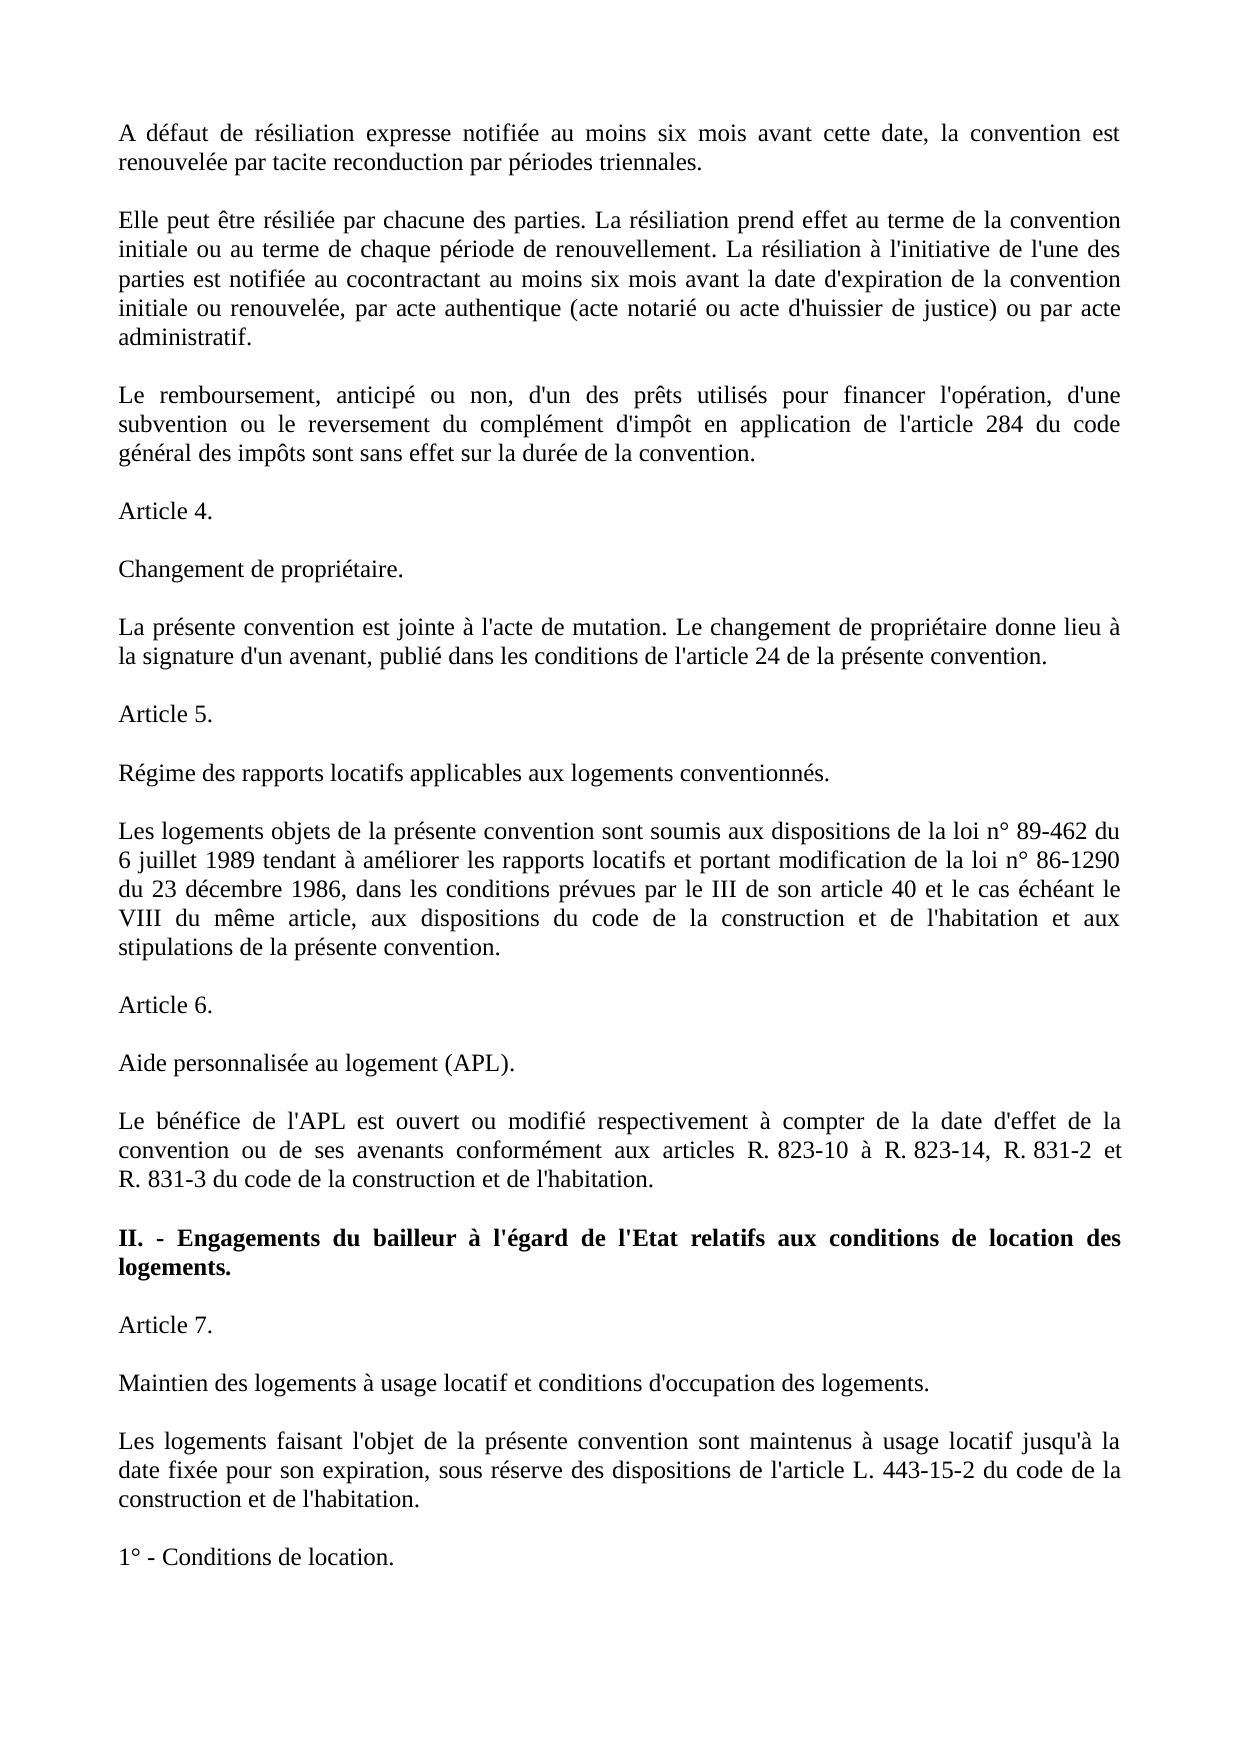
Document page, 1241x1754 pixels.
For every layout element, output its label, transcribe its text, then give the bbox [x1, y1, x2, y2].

text Elle peut être résiliée par chacune des parties. La résiliation prend effet au terme de la convention initiale ou au terme de chaque période de renouvellement. La résiliation à l'initiative de l'une des parties est notifiée au cocontractant au moins six mois avant la date d'expiration de la convention initiale ou renouvelée, par acte authentique (acte notarié ou acte d'huissier de justice) ou par acte administratif. [118, 205, 1122, 351]
text Les logements faisant l'objet de la présente convention sont maintenus à usage locatif jusqu'à la date fixée pour son expiration, sous réserve des dispositions de l'article L. 443-15-2 du code de la construction et de l'habitation. [118, 1426, 1122, 1513]
text Le remboursement, anticipé ou non, d'un des prêts utilisés pour financer l'opération, d'une subvention ou le reversement du complément d'impôt en application de l'article 284 du code général des impôts sont sans effet sur la durée de la convention. [118, 380, 1122, 467]
text Article 4. [118, 496, 1122, 525]
text Régime des rapports locatifs applicables aux logements conventionnés. [118, 757, 1122, 787]
text Aide personnalisée au logement (APL). [118, 1048, 1122, 1077]
text Maintien des logements à usage locatif et conditions d'occupation des logements. [118, 1368, 1122, 1397]
text Le bénéfice de l'APL est ouvert ou modifié respectivement à compter de la date d'effet de la convention ou de ses avenants conformément aux articles R. 823-10 à R. 823-14, R. 831-2 et R. 831-3 du code de la construction et de l'habitation. [118, 1106, 1122, 1193]
text Les logements objets de la présente convention sont soumis aux dispositions de la loi n° 89-462 du 6 juillet 1989 tendant à améliorer les rapports locatifs et portant modification de la loi n° 86-1290 du 23 décembre 1986, dans les conditions prévues par le III de son article 40 et le cas échéant le VIII du même article, aux dispositions du code de la construction et de l'habitation et aux stipulations de la présente convention. [118, 816, 1122, 961]
text A défaut de résiliation expresse notifiée au moins six mois avant cette date, la convention est renouvelée par tacite reconduction par périodes triennales. [118, 118, 1122, 176]
text Article 6. [118, 990, 1122, 1019]
text II. - Engagements du bailleur à l'égard de l'Etat relatifs aux conditions de location des logements. [118, 1222, 1122, 1281]
text Article 5. [118, 699, 1122, 728]
text Changement de propriétaire. [118, 554, 1122, 583]
text 1° - Conditions de location. [118, 1542, 1122, 1571]
text La présente convention est jointe à l'acte de mutation. Le changement de propriétaire donne lieu à la signature d'un avenant, publié dans les conditions de l'article 24 de la présente convention. [118, 612, 1122, 670]
text Article 7. [118, 1310, 1122, 1339]
